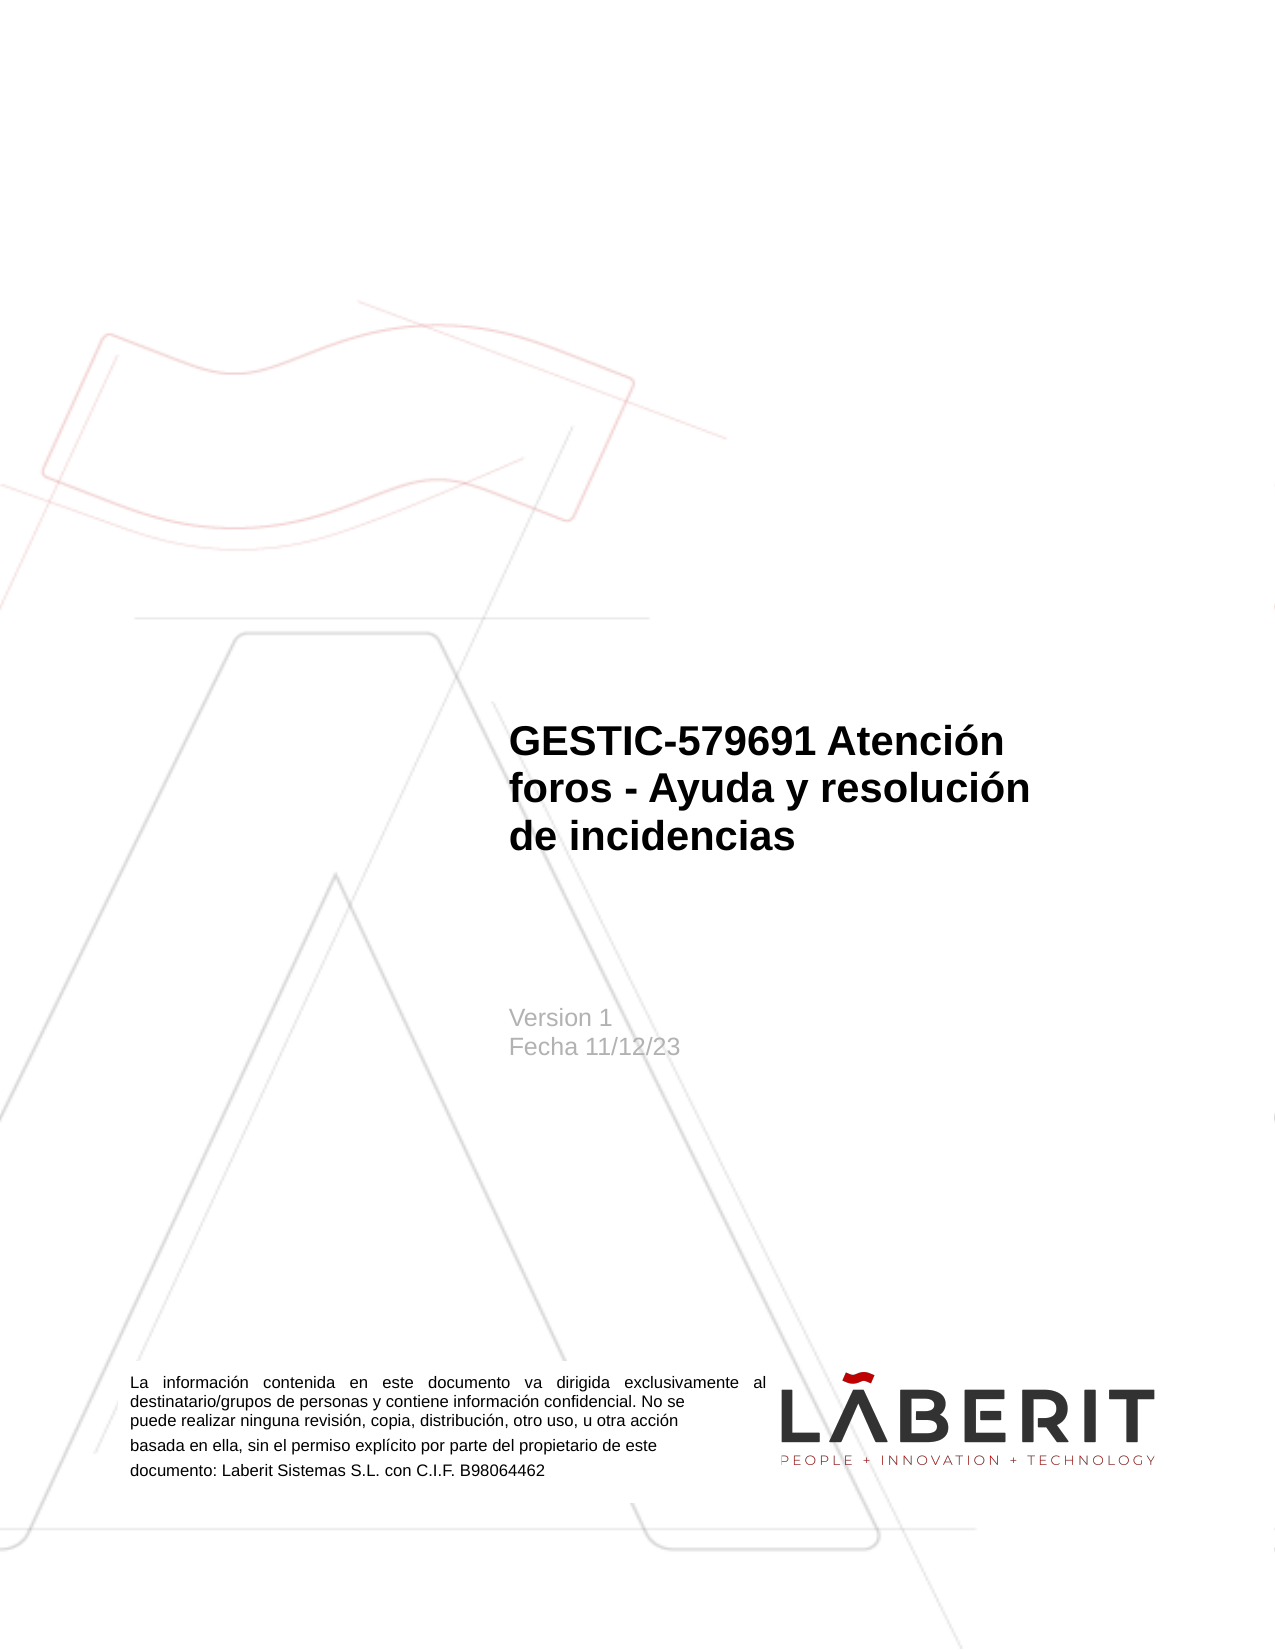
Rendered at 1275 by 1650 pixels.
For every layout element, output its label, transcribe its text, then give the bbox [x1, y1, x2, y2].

text Fecha 11/12/23 [508, 1032, 1076, 1061]
text GESTIC-579691 Atención foros - Ayuda y resolución de incidencias [508, 716, 1076, 859]
text Version 1 [508, 1003, 1076, 1032]
picture [0, 0, 1275, 1650]
